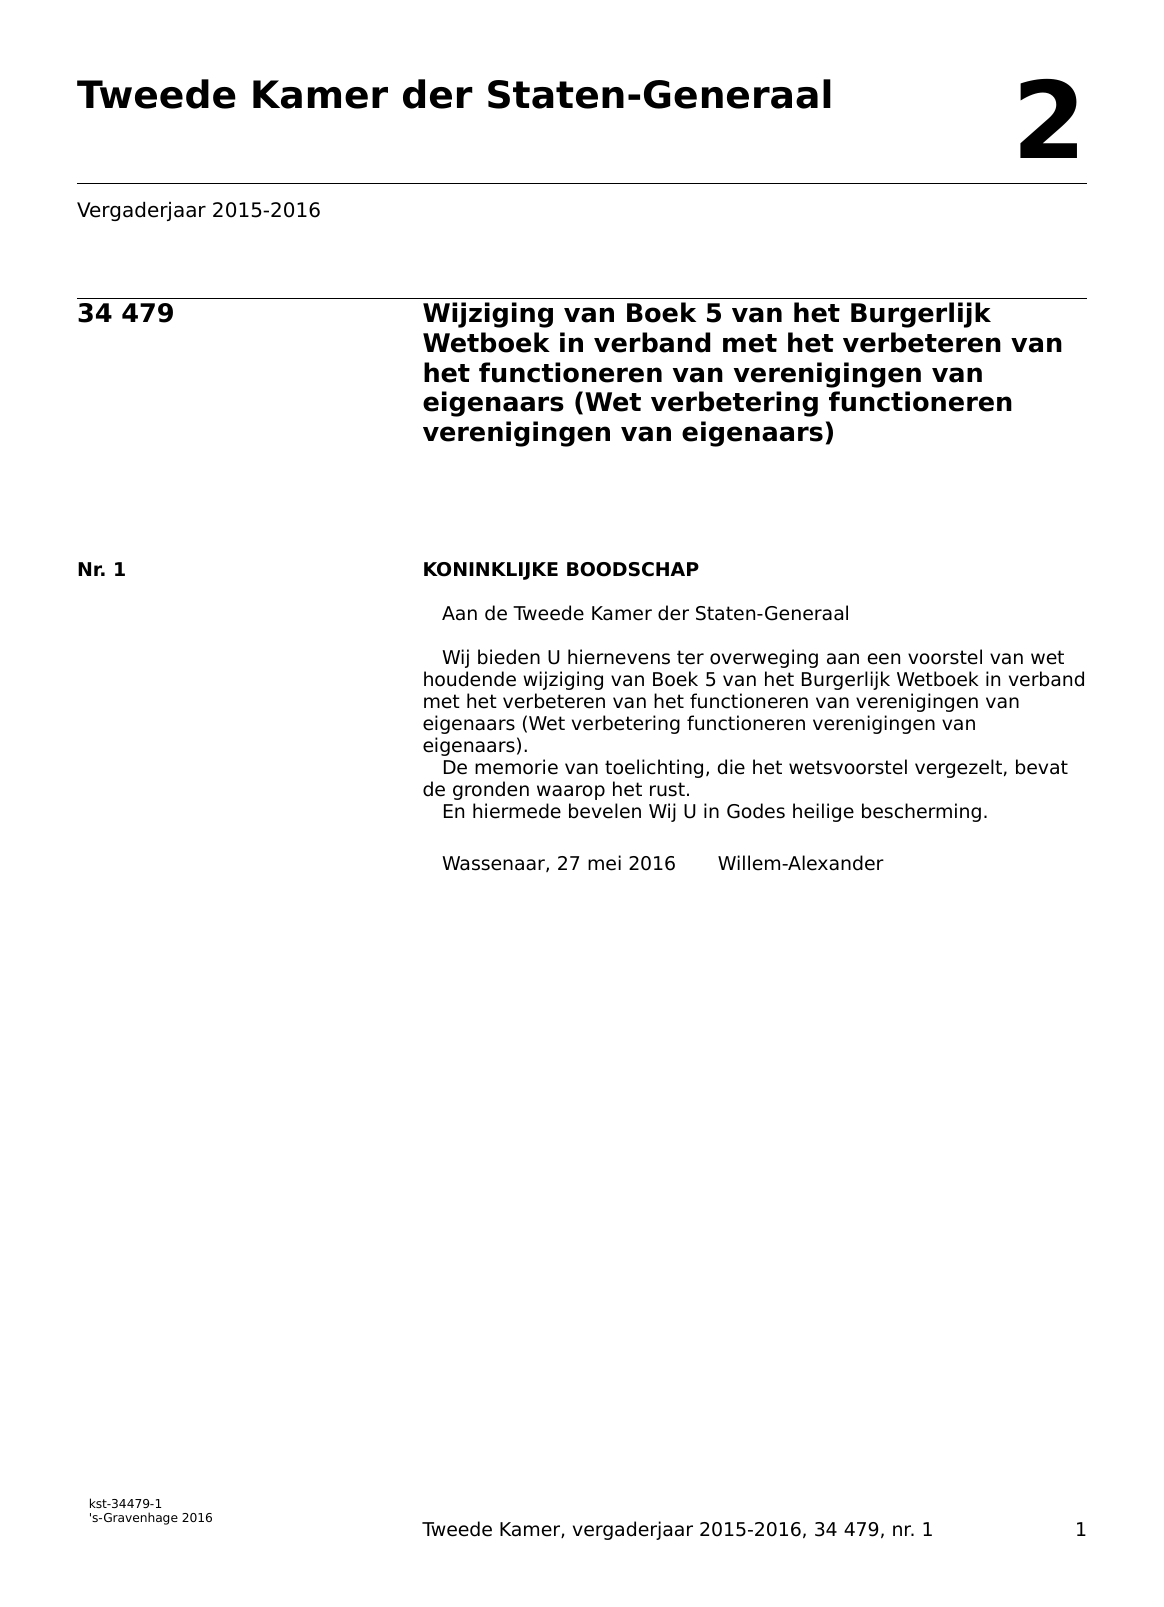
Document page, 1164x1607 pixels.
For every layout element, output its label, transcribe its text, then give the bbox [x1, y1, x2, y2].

subtitle Nr. 1 KONINKLIJKE BOODSCHAP [77, 558, 1087, 580]
text kst-34479-1 [88, 1497, 323, 1511]
table_cell Vergaderjaar 2015-2016 [77, 184, 1087, 298]
text Aan de Tweede Kamer der Staten-Generaal [422, 603, 1087, 624]
text Wassenaar, 27 mei 2016 Willem-Alexander [422, 853, 1087, 874]
text Wij bieden U hiernevens ter overweging aan een voorstel van wet houdende wijziging van Boek 5 van het Burgerlijk Wetboek in verband met het verbeteren van het functioneren van verenigingen van eigenaars (Wet verbetering functioneren verenigingen van eigenaars). [422, 647, 1087, 757]
text De memorie van toelichting, die het wetsvoorstel vergezelt, bevat de gronden waarop het rust. [422, 757, 1087, 801]
text En hiermede bevelen Wij U in Godes heilige bescherming. [422, 801, 1087, 823]
table_header Tweede Kamer der Staten-Generaal [77, 59, 886, 183]
subtitle 34 479 Wijziging van Boek 5 van het Burgerlijk Wetboek in verband met het verbeteren van het functioneren van verenigingen van eigenaars (Wet verbetering functioneren verenigingen van eigenaars) [77, 299, 1087, 447]
table_header 2 [886, 59, 1087, 183]
text 's-Gravenhage 2016 [88, 1511, 323, 1525]
